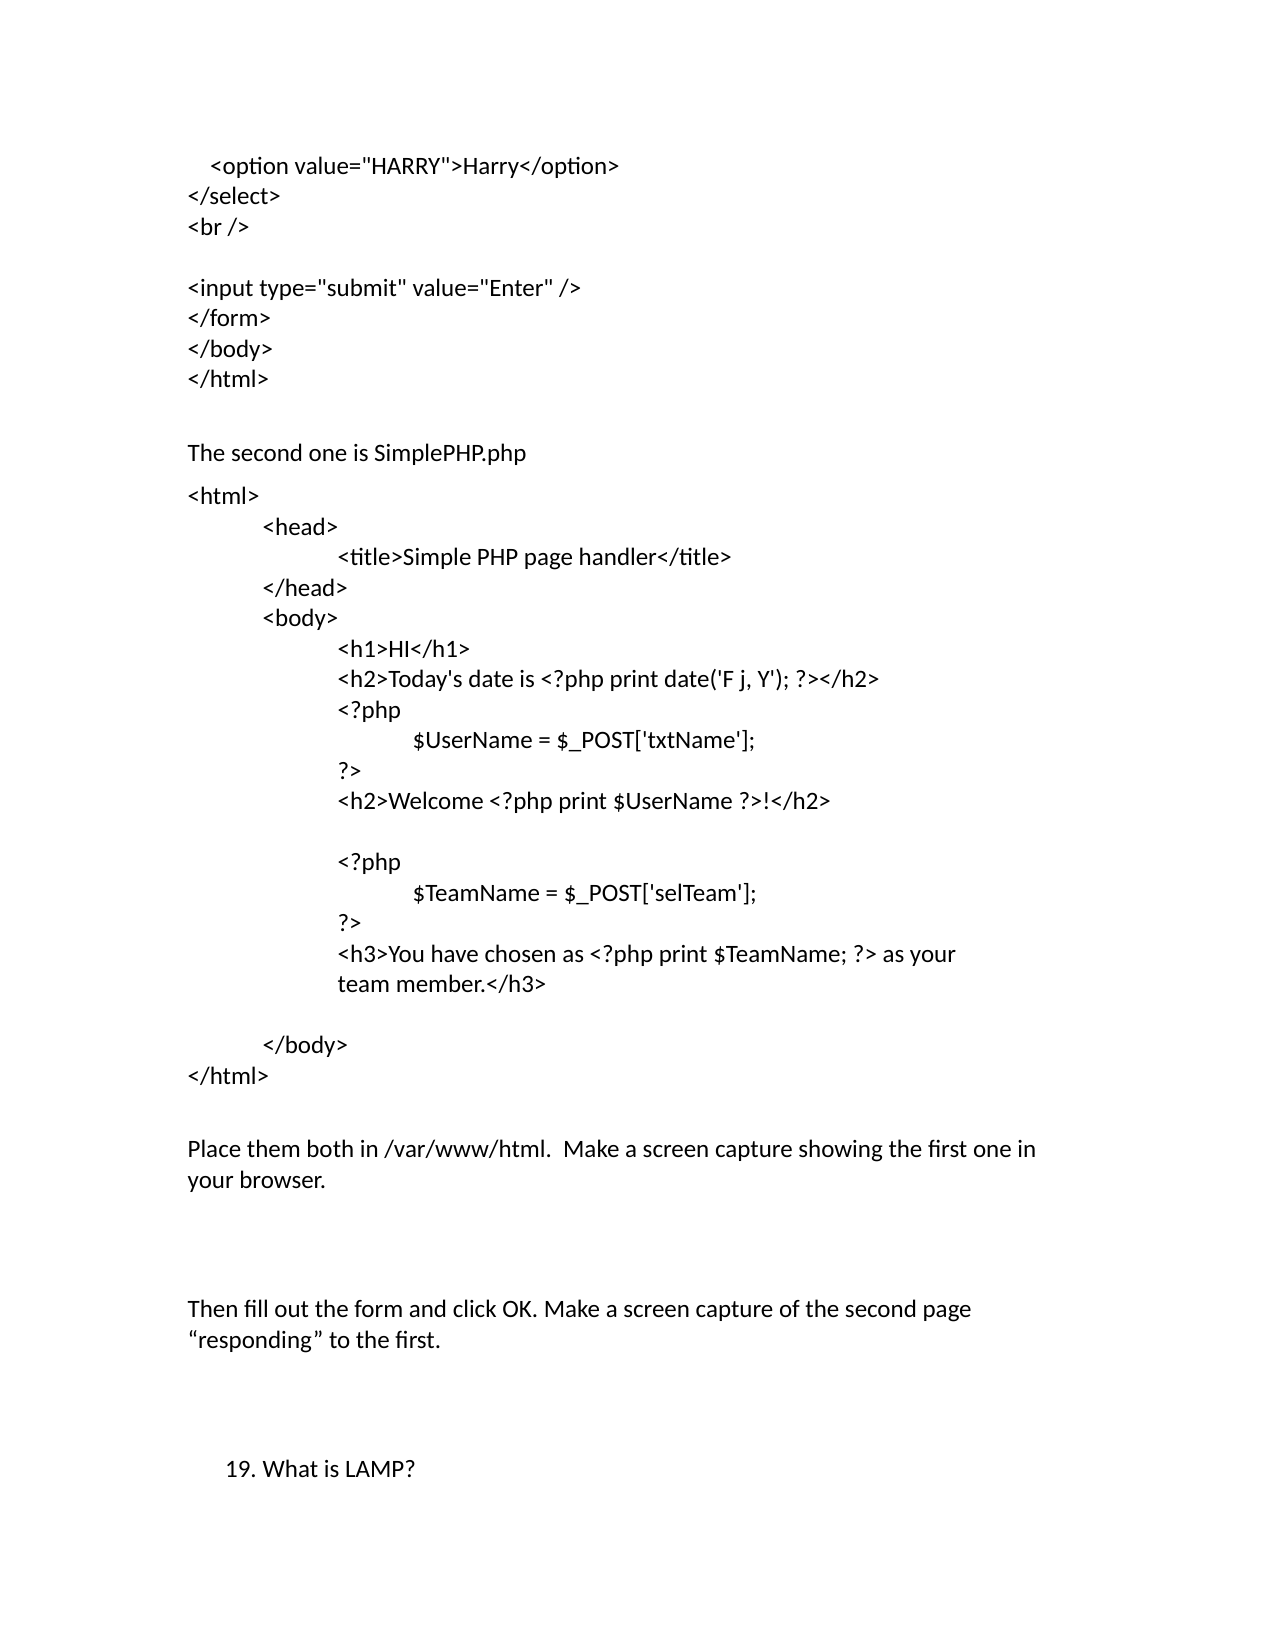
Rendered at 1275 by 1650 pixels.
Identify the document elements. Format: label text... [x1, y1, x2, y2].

text <html> [187, 480, 1087, 511]
text ?> [187, 755, 1087, 785]
text The second one is SimplePHP.php [187, 437, 1087, 468]
text <head> [187, 511, 1087, 541]
list What is LAMP? [225, 1453, 1087, 1483]
text Then fill out the form and click OK. Make a screen capture of the second page “responding” to the first. [187, 1293, 1087, 1354]
text <h1>HI</h1> [187, 633, 1087, 663]
text </body> [187, 1029, 1087, 1060]
text <?php [187, 846, 1087, 877]
text Place them both in /var/www/html. Make a screen capture showing the first one in your browser. [187, 1134, 1087, 1195]
text <input type="submit" value="Enter" /> [187, 272, 1087, 303]
text </body> [187, 333, 1087, 364]
text </form> [187, 303, 1087, 333]
text <?php [187, 694, 1087, 724]
text <option value="HARRY">Harry</option> [187, 150, 1087, 181]
text <title>Simple PHP page handler</title> [187, 541, 1087, 572]
text <h2>Today's date is <?php print date('F j, Y'); ?></h2> [187, 663, 1087, 694]
text <h2>Welcome <?php print $UserName ?>!</h2> [187, 785, 1087, 816]
text <body> [187, 602, 1087, 633]
text </select> [187, 181, 1087, 211]
text </html> [187, 1060, 1087, 1091]
text <br /> [187, 211, 1087, 242]
text ?> [187, 907, 1087, 938]
text </html> [187, 364, 1087, 394]
text $UserName = $_POST['txtName']; [187, 724, 1087, 755]
text team member.</h3> [187, 968, 1087, 999]
text </head> [187, 572, 1087, 602]
text <h3>You have chosen as <?php print $TeamName; ?> as your [187, 938, 1087, 968]
text $TeamName = $_POST['selTeam']; [187, 877, 1087, 907]
